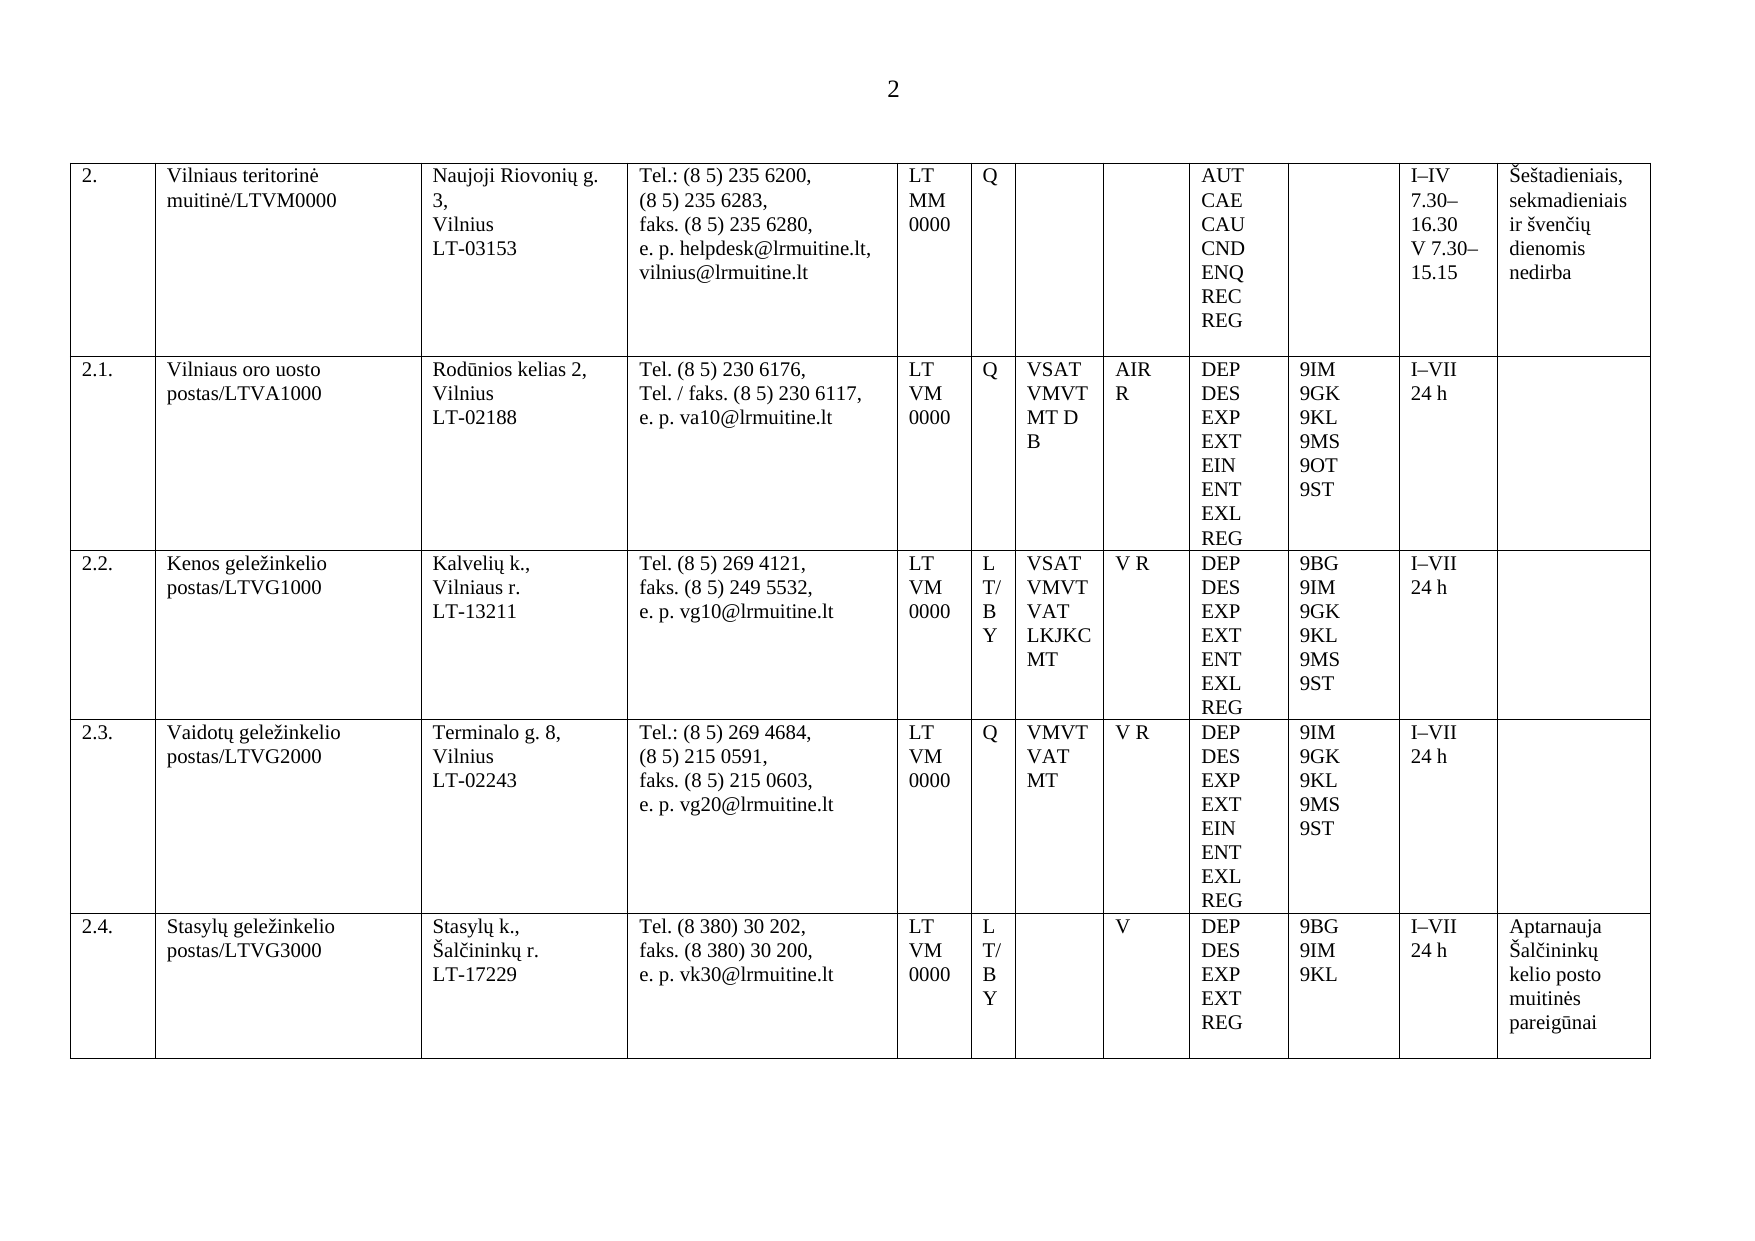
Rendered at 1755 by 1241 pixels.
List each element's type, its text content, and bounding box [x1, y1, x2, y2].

table_cell DEP DES EXP EXT ENT EXL REG [1190, 551, 1288, 719]
table_cell I–VII 24 h [1400, 914, 1497, 1058]
table_cell 2.3. [71, 720, 155, 912]
table_cell 9BG 9IM 9KL [1289, 914, 1399, 1058]
table_header Vilniaus teritorinė muitinė/LTVM0000 [156, 164, 421, 356]
table_header Q [972, 164, 1015, 356]
table_cell Tel. (8 5) 230 6176, Tel. / faks. (8 5) 230 6117, e. p. va10@lrmuitine.lt [628, 357, 897, 549]
table_cell [1498, 357, 1650, 549]
table_cell [1498, 551, 1650, 719]
table_header Šeštadieniais, sekmadieniais ir švenčių dienomis nedirba [1498, 164, 1650, 356]
table_cell VSAT VMVT VAT LKJKC MT [1016, 551, 1103, 719]
table_header Naujoji Riovonių g. 3, Vilnius LT-03153 [422, 164, 627, 356]
table_cell Terminalo g. 8, Vilnius LT-02243 [422, 720, 627, 912]
table_cell Tel. (8 380) 30 202, faks. (8 380) 30 200, e. p. vk30@lrmuitine.lt [628, 914, 897, 1058]
table_header [1289, 164, 1399, 356]
table_header LT MM 0000 [898, 164, 971, 356]
table_cell I–VII 24 h [1400, 720, 1497, 912]
table_cell LT VM 0000 [898, 357, 971, 549]
table_cell 9BG 9IM 9GK 9KL 9MS 9ST [1289, 551, 1399, 719]
table_cell LT/BY [972, 551, 1015, 719]
table_header [1104, 164, 1189, 356]
table_header I–IV 7.30–16.30 V 7.30–15.15 [1400, 164, 1497, 356]
table_cell Q [972, 357, 1015, 549]
table_cell 2.2. [71, 551, 155, 719]
table_cell DEP DES EXP EXT EIN ENT EXL REG [1190, 720, 1288, 912]
table_cell LT VM 0000 [898, 914, 971, 1058]
table_cell 2.1. [71, 357, 155, 549]
table_cell LT VM 0000 [898, 551, 971, 719]
table_cell 9IM 9GK 9KL 9MS 9ST [1289, 720, 1399, 912]
table_cell Aptarnauja Šalčininkų kelio posto muitinės pareigūnai [1498, 914, 1650, 1058]
table_header AUT CAE CAU CND ENQ REC REG [1190, 164, 1288, 356]
table_cell Stasylų k., Šalčininkų r. LT-17229 [422, 914, 627, 1058]
table_cell [1016, 914, 1103, 1058]
table_cell Kalvelių k., Vilniaus r. LT-13211 [422, 551, 627, 719]
table_cell V [1104, 914, 1189, 1058]
table_header 2. [71, 164, 155, 356]
table_cell Tel.: (8 5) 269 4684, (8 5) 215 0591, faks. (8 5) 215 0603, e. p. vg20@lrmuitine.lt [628, 720, 897, 912]
table_header [1016, 164, 1103, 356]
table_cell LT VM 0000 [898, 720, 971, 912]
table_cell AIR R [1104, 357, 1189, 549]
table_cell 2.4. [71, 914, 155, 1058]
table_cell Tel. (8 5) 269 4121, faks. (8 5) 249 5532, e. p. vg10@lrmuitine.lt [628, 551, 897, 719]
table_cell Stasylų geležinkelio postas/LTVG3000 [156, 914, 421, 1058]
table_cell [1498, 720, 1650, 912]
table_cell VMVT VAT MT [1016, 720, 1103, 912]
table_cell DEP DES EXP EXT REG [1190, 914, 1288, 1058]
table_cell Vilniaus oro uosto postas/LTVA1000 [156, 357, 421, 549]
table_cell I–VII 24 h [1400, 551, 1497, 719]
table_cell V R [1104, 720, 1189, 912]
table_header Tel.: (8 5) 235 6200, (8 5) 235 6283, faks. (8 5) 235 6280, e. p. helpdesk@lrmuitine.lt, vilnius@lrmuitine.lt [628, 164, 897, 356]
table_cell Vaidotų geležinkelio postas/LTVG2000 [156, 720, 421, 912]
table_cell VSAT VMVT MT D B [1016, 357, 1103, 549]
table_cell Kenos geležinkelio postas/LTVG1000 [156, 551, 421, 719]
table_cell I–VII 24 h [1400, 357, 1497, 549]
table_cell Rodūnios kelias 2, Vilnius LT-02188 [422, 357, 627, 549]
table_cell LT/BY [972, 914, 1015, 1058]
table_cell 9IM 9GK 9KL 9MS 9OT 9ST [1289, 357, 1399, 549]
table_cell DEP DES EXP EXT EIN ENT EXL REG [1190, 357, 1288, 549]
table_cell Q [972, 720, 1015, 912]
table_cell V R [1104, 551, 1189, 719]
